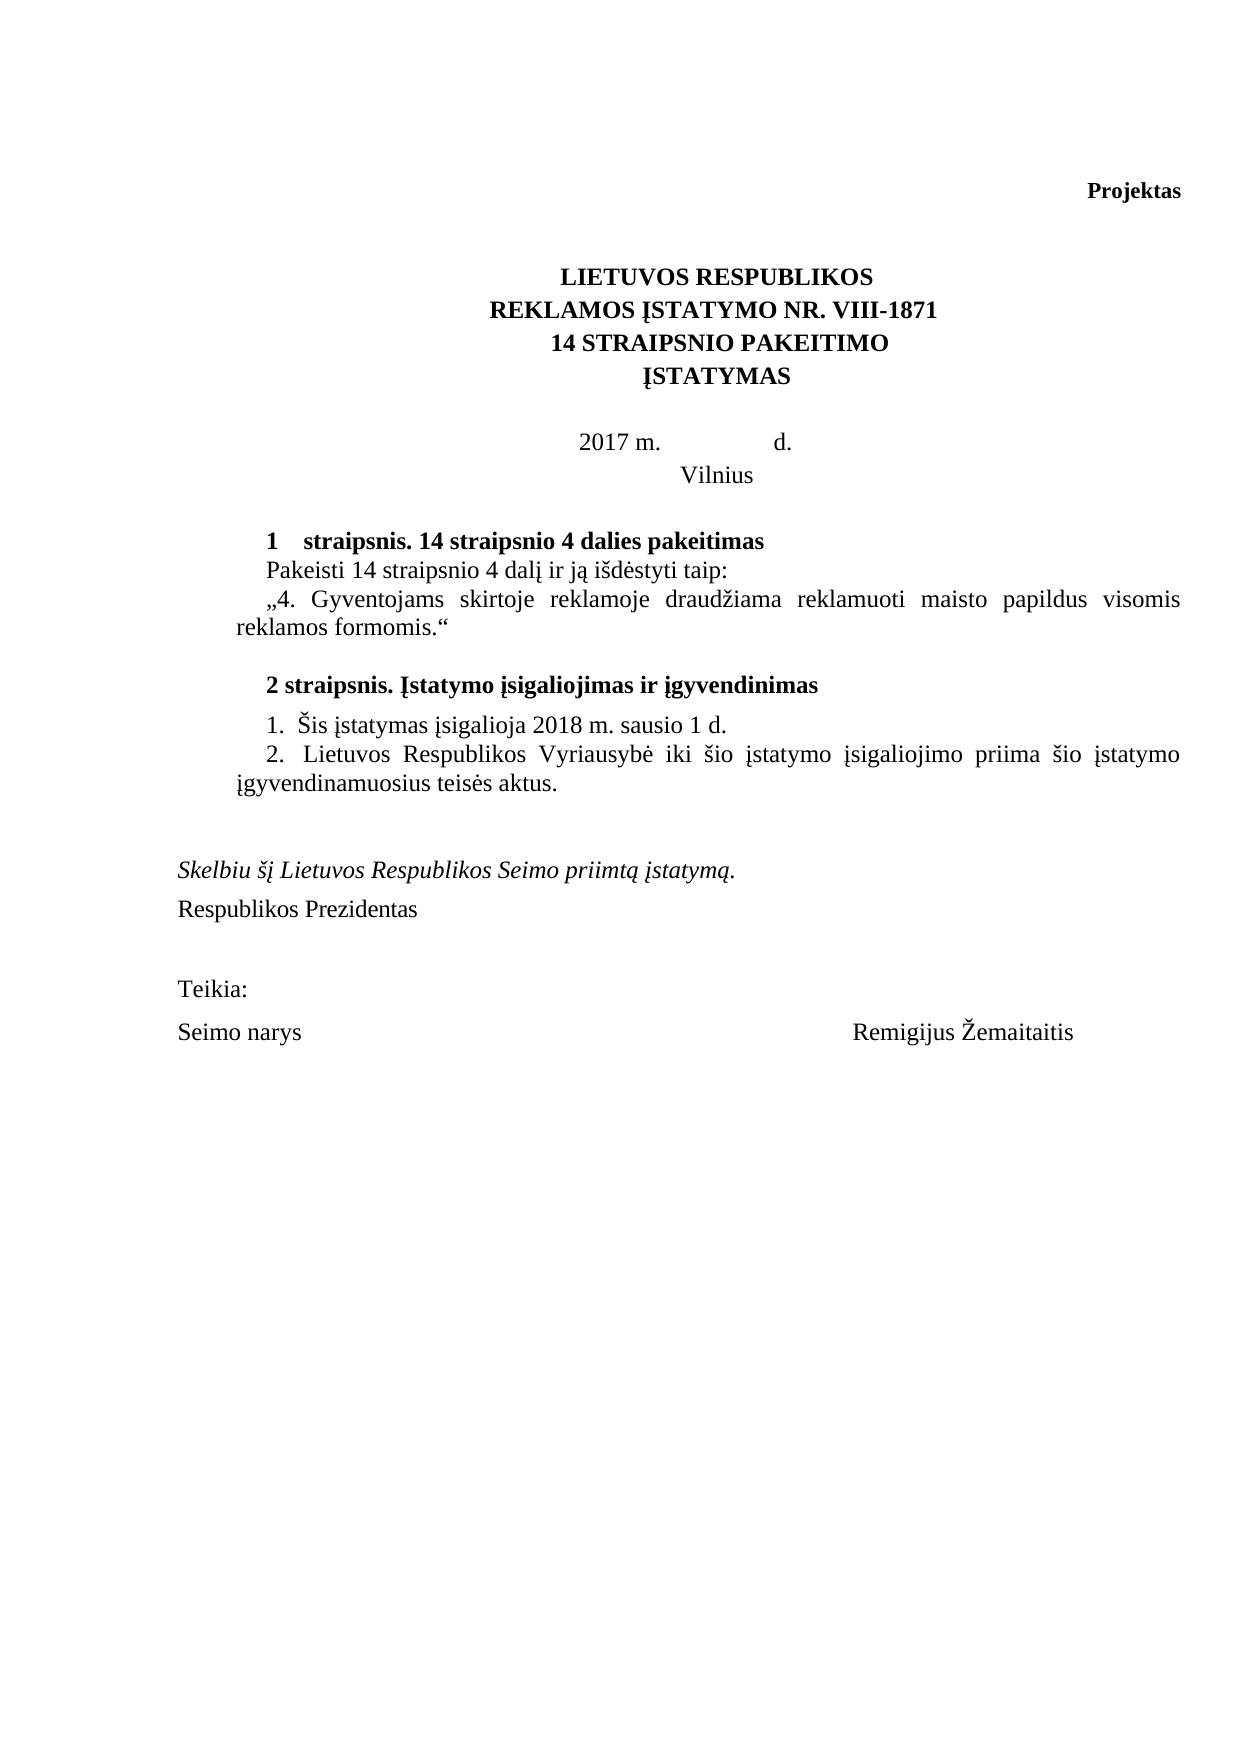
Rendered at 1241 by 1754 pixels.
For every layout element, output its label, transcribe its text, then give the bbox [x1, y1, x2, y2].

text 1 straipsnis. 14 straipsnio 4 dalies pakeitimas [266, 526, 1181, 555]
text Seimo narys Remigijus Žemaitaitis [177, 1017, 1181, 1046]
text Respublikos Prezidentas [177, 894, 1181, 922]
text Projektas [177, 177, 1181, 203]
text Skelbiu šį Lietuvos Respublikos Seimo priimtą įstatymą. [177, 855, 1181, 884]
text Teikia: [177, 974, 1181, 1003]
text REKLAMOS ĮSTATYMO NR. VIII-1871 [177, 295, 1181, 324]
text 2 straipsnis. Įstatymo įsigaliojimas ir įgyvendinimas [266, 670, 1181, 699]
text 2. Lietuvos Respublikos Vyriausybė iki šio įstatymo įsigaliojimo priima šio įstatymo įgyvendinamuosius teisės aktus. [236, 739, 1181, 796]
text Vilnius [177, 460, 1181, 489]
text ĮSTATYMAS [177, 361, 1181, 390]
text 1. Šis įstatymas įsigalioja 2018 m. sausio 1 d. [266, 710, 1181, 739]
text 14 STRAIPSNIO PAKEITIMO [177, 328, 1181, 357]
text LIETUVOS RESPUBLIKOS [177, 262, 1181, 291]
text Pakeisti 14 straipsnio 4 dalį ir ją išdėstyti taip: [266, 555, 1181, 584]
text 2017 m. d. [177, 427, 1181, 456]
text „4. Gyventojams skirtoje reklamoje draudžiama reklamuoti maisto papildus visomis reklamos formomis.“ [236, 584, 1181, 641]
